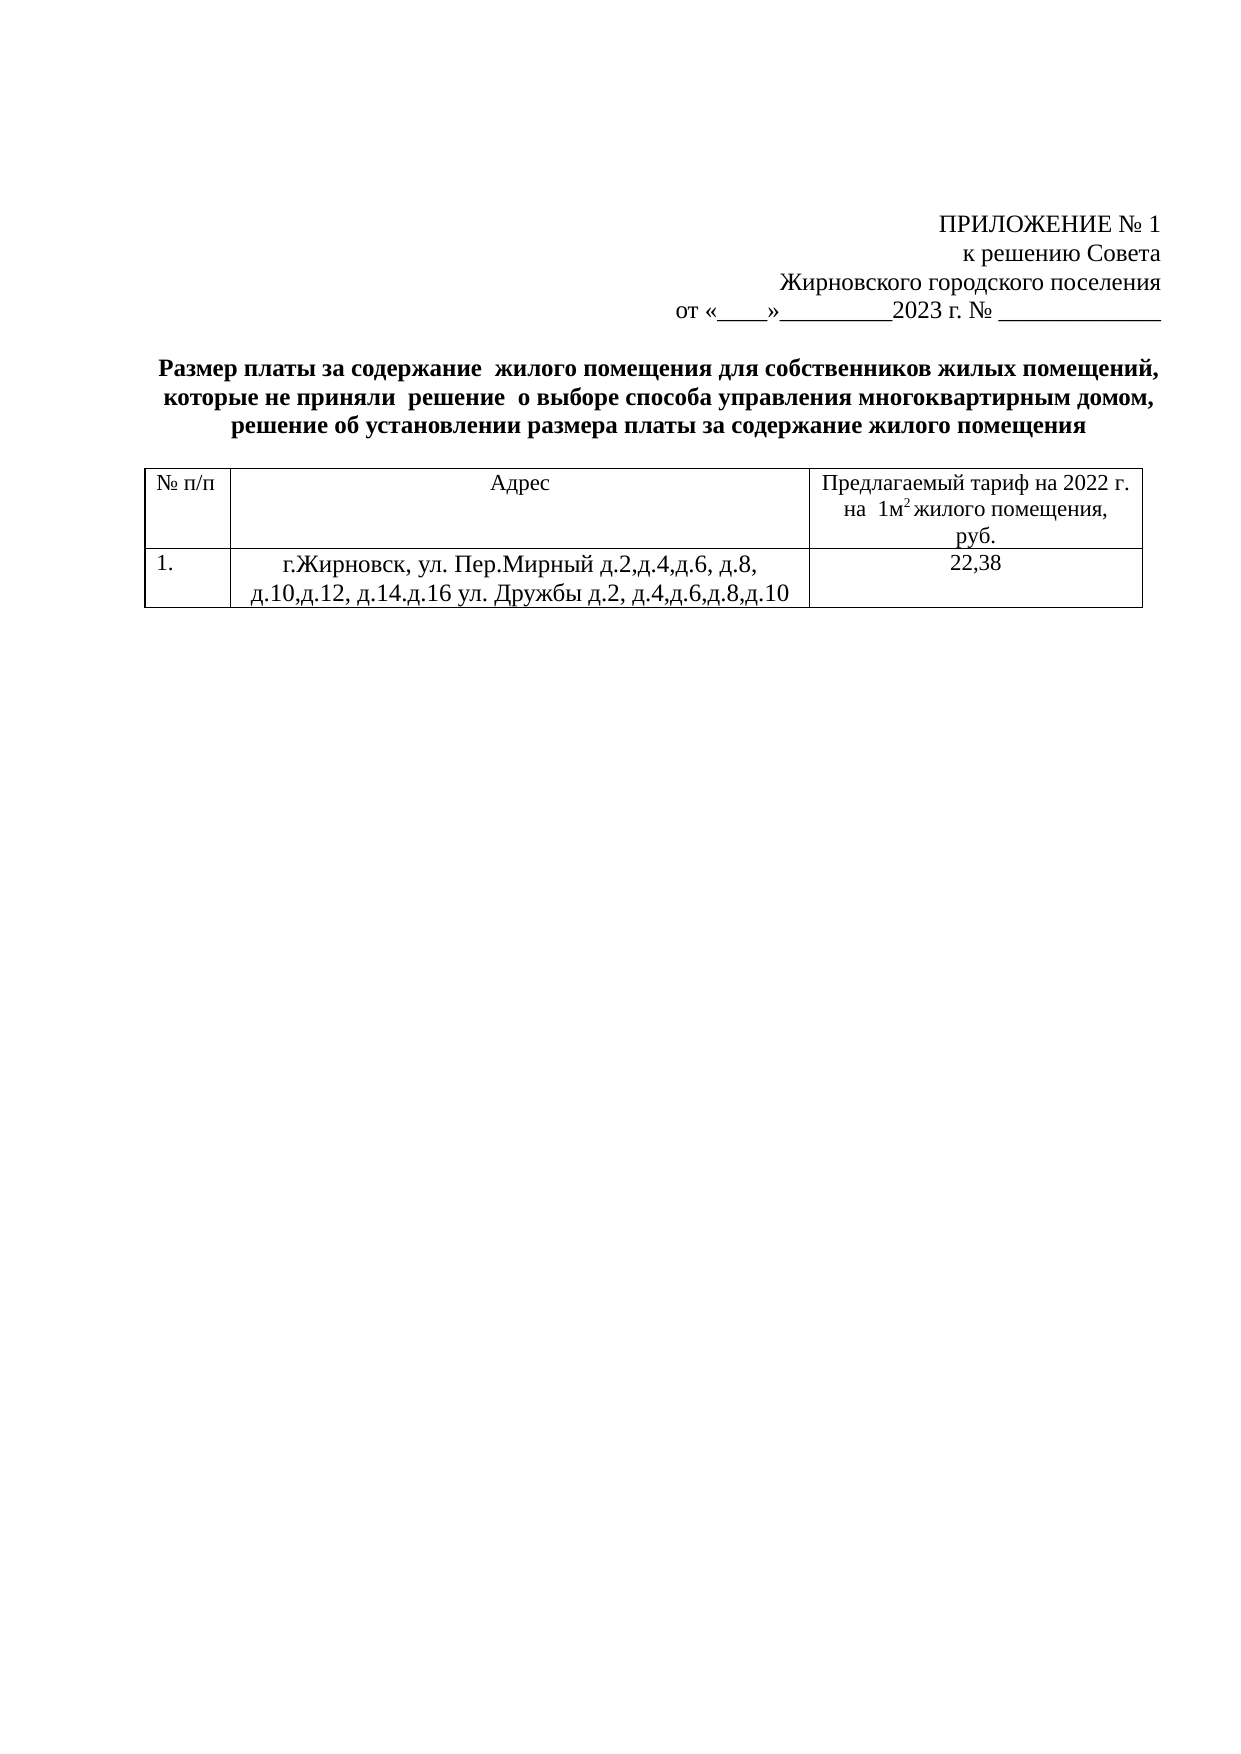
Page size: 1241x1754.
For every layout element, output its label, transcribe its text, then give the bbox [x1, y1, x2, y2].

table_cell 1. [146, 549, 230, 607]
text к решению Совета [156, 238, 1161, 267]
text Жирновского городского поселения [156, 267, 1161, 295]
table_header Предлагаемый тариф на 2022 г. на 1м2 жилого помещения, руб. [810, 469, 1142, 548]
table_header № п/п [146, 469, 230, 548]
text Размер платы за содержание жилого помещения для собственников жилых помещений, которые не приняли решение о выборе способа управления многоквартирным домом, решение об установлении размера платы за содержание жилого помещения [156, 353, 1161, 439]
text от «____»_________2023 г. № _____________ [156, 295, 1161, 324]
table_cell 22,38 [810, 549, 1142, 607]
table_cell г.Жирновск, ул. Пер.Мирный д.2,д.4,д.6, д.8, д.10,д.12, д.14.д.16 ул. Дружбы д.2, д.4,д.6,д.8,д.10 [231, 549, 809, 607]
text ПРИЛОЖЕНИЕ № 1 [156, 209, 1161, 238]
table_header Адрес [231, 469, 809, 548]
